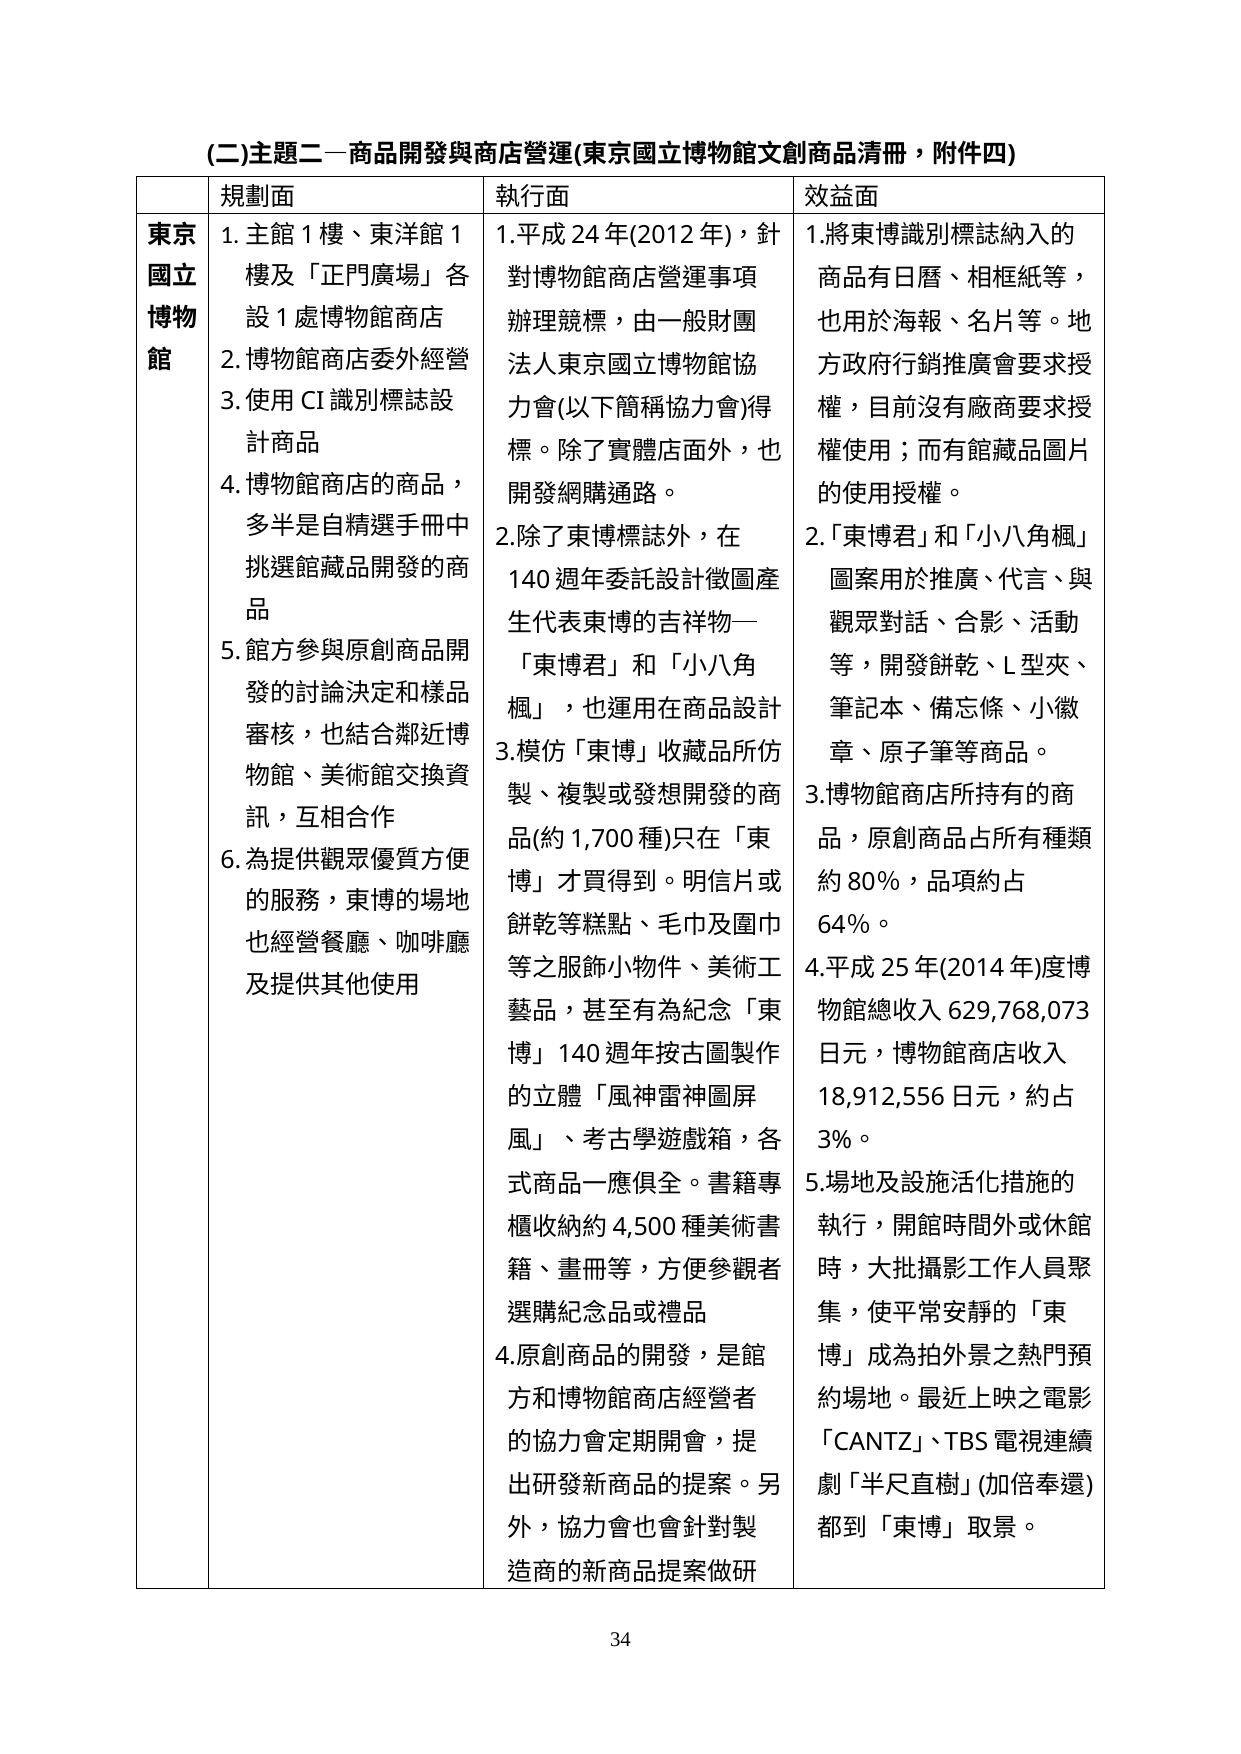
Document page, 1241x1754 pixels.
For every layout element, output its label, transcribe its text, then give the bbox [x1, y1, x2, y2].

table_header 效益面 [794, 177, 1104, 213]
table_header 規劃面 [209, 177, 483, 213]
table_cell 東京國立博物館 [137, 214, 208, 1588]
table_cell 主館1樓、東洋館1樓及「正門廣場」各設1處博物館商店 博物館商店委外經營 使用CI識別標誌設計商品 博物館商店的商品，多半是自精選手冊中挑選館藏品開發的商品 館方參與原創商品開發的討論決定和樣品審核，也結合鄰近博物館、美術館交換資訊，互相合作 為提供觀眾優質方便的服務，東博的場地也經營餐廳、咖啡廳及提供其他使用 [209, 214, 483, 1588]
table_header [137, 177, 208, 213]
table_cell 1.將東博識別標誌納入的商品有日曆、相框紙等，也用於海報、名片等。地方政府行銷推廣會要求授權，目前沒有廠商要求授權使用；而有館藏品圖片的使用授權。 2.「東博君」和「小八角楓」圖案用於推廣、代言、與觀眾對話、合影、活動等，開發餅乾、L型夾、筆記本、備忘條、小徽章、原子筆等商品。 3.博物館商店所持有的商品，原創商品占所有種類約80％，品項約占64％。 4.平成25年(2014年)度博物館總收入 629,768,073日元，博物館商店收入 18,912,556日元，約占3%。 5.場地及設施活化措施的執行，開館時間外或休館時，大批攝影工作人員聚集，使平常安靜的「東博」成為拍外景之熱門預約場地。最近上映之電影「CANTZ」、TBS電視連續劇「半尺直樹」(加倍奉還)都到「東博」取景。 [794, 214, 1104, 1588]
table_header 執行面 [484, 177, 793, 213]
text (二)主題二—商品開發與商店營運(東京國立博物館文創商品清冊，附件四) [207, 133, 1092, 170]
table_cell 1.平成24年(2012年)，針對博物館商店營運事項辦理競標，由一般財團法人東京國立博物館協力會(以下簡稱協力會)得標。除了實體店面外，也開發網購通路。 2.除了東博標誌外，在140週年委託設計徵圖產生代表東博的吉祥物─「東博君」和「小八角楓」，也運用在商品設計 3.模仿「東博」收藏品所仿製、複製或發想開發的商品(約1,700種)只在「東博」才買得到。明信片或餅乾等糕點、毛巾及圍巾等之服飾小物件、美術工藝品，甚至有為紀念「東博」140週年按古圖製作的立體「風神雷神圖屏風」、考古學遊戲箱，各式商品一應俱全。書籍專櫃收納約4,500種美術書籍、畫冊等，方便參觀者選購紀念品或禮品 4.原創商品的開發，是館方和博物館商店經營者的協力會定期開會，提出研發新商品的提案。另外，協力會也會針對製造商的新商品提案做研 [484, 214, 793, 1588]
